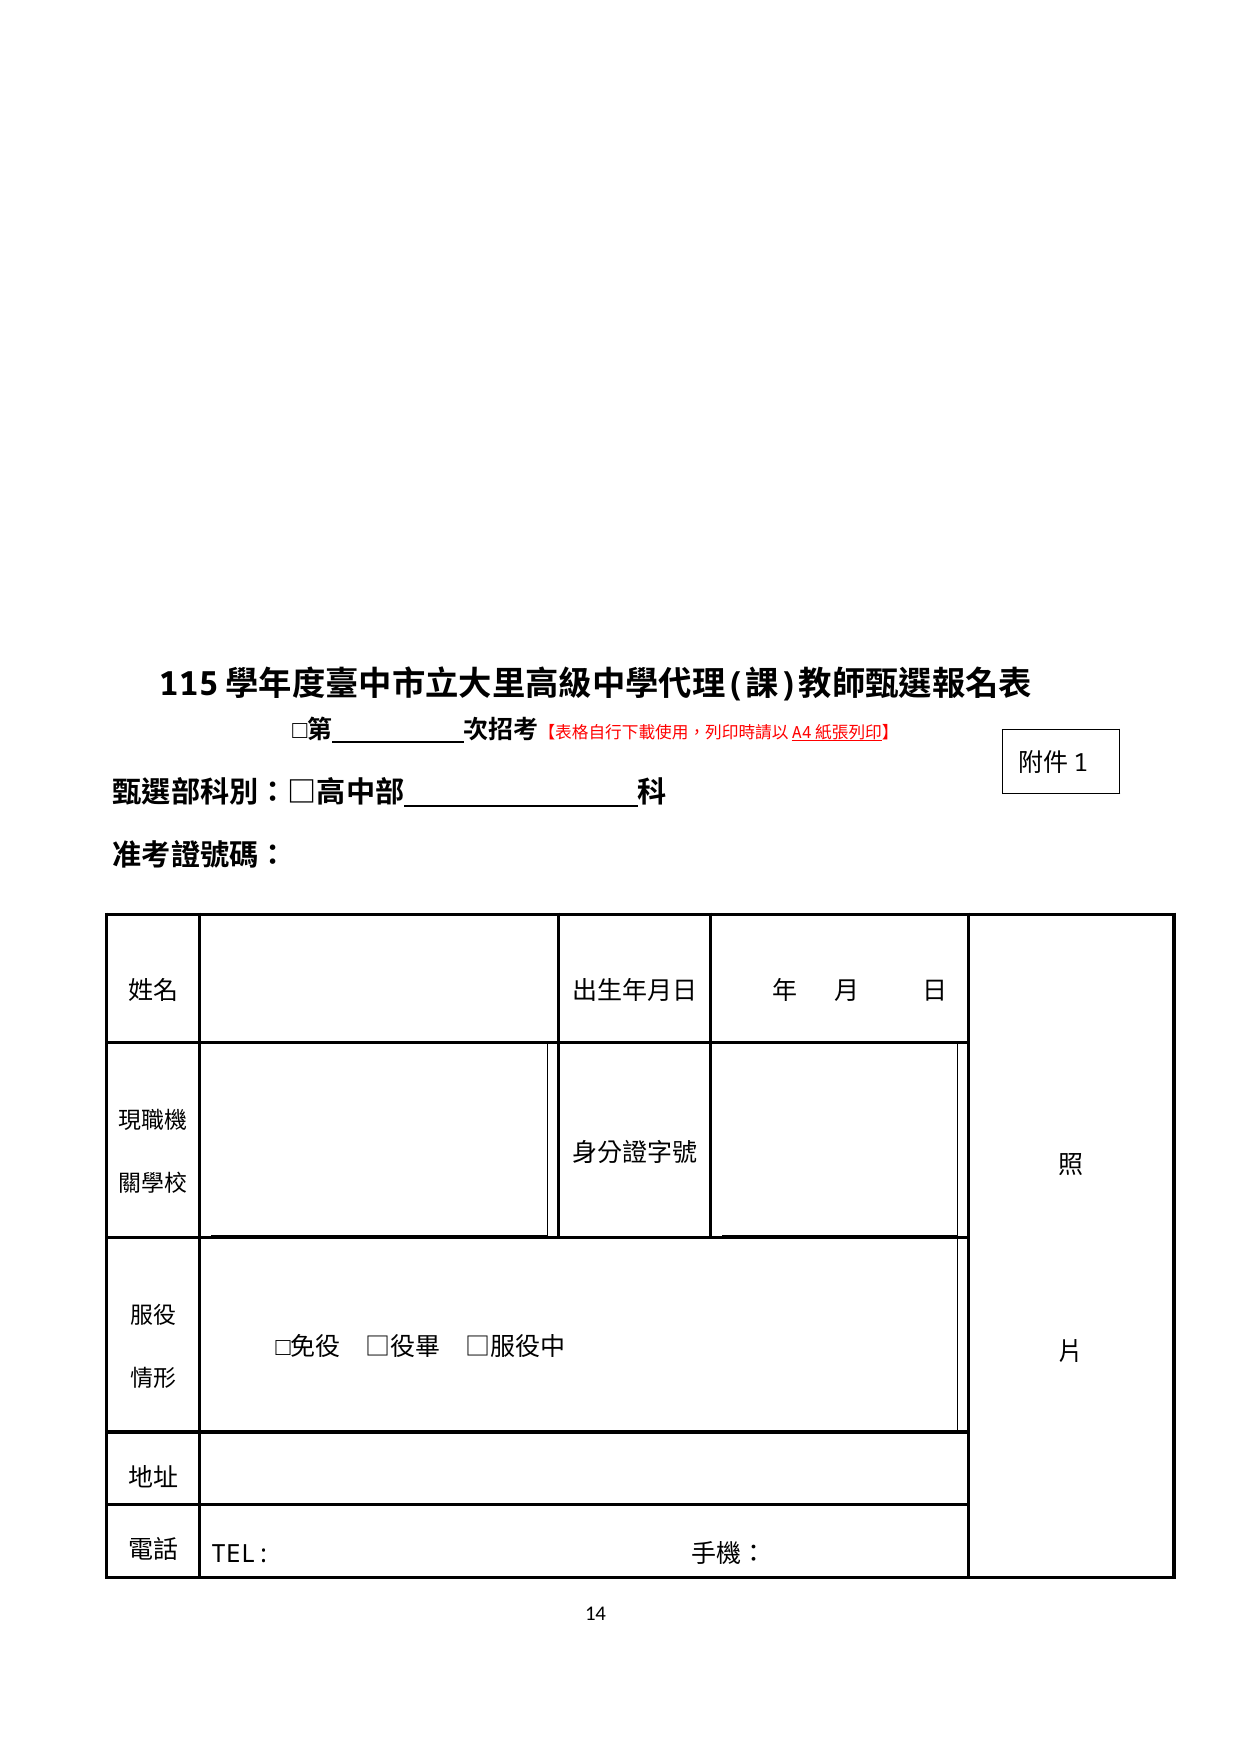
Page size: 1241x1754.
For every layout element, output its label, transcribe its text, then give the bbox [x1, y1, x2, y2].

table_header 出生年月日 [560, 916, 709, 1041]
table_cell 現職機關學校 [108, 1044, 198, 1236]
text 附件1 [1018, 738, 1104, 779]
table_header 姓名 [108, 916, 198, 1041]
text 甄選部科別：□高中部 科 [112, 768, 1078, 811]
table_cell □免役 □役畢 □服役中 [201, 1239, 957, 1430]
table_cell 身分證字號 [560, 1044, 709, 1236]
table_cell 服役 情形 [108, 1239, 198, 1430]
table_header 年 月 日 [712, 916, 967, 1041]
table_cell [548, 1044, 557, 1236]
table_cell 電話 [108, 1506, 198, 1576]
table_header [201, 916, 557, 1041]
table_cell 地址 [108, 1434, 198, 1503]
table_header 照 片 [970, 916, 1172, 1576]
text [1003, 730, 1119, 793]
text 准考證號碼： [112, 832, 1078, 874]
table_cell [201, 1044, 547, 1236]
table_cell [201, 1434, 967, 1503]
table_cell [712, 1044, 957, 1236]
table_cell [958, 1239, 967, 1430]
text □第 次招考【表格自行下載使用，列印時請以A4紙張列印】 [112, 705, 1119, 747]
table_cell TEL: 手機： [201, 1506, 967, 1576]
table_cell [958, 1044, 967, 1236]
text 115學年度臺中市立大里高級中學代理(課)教師甄選報名表 [112, 657, 1078, 705]
